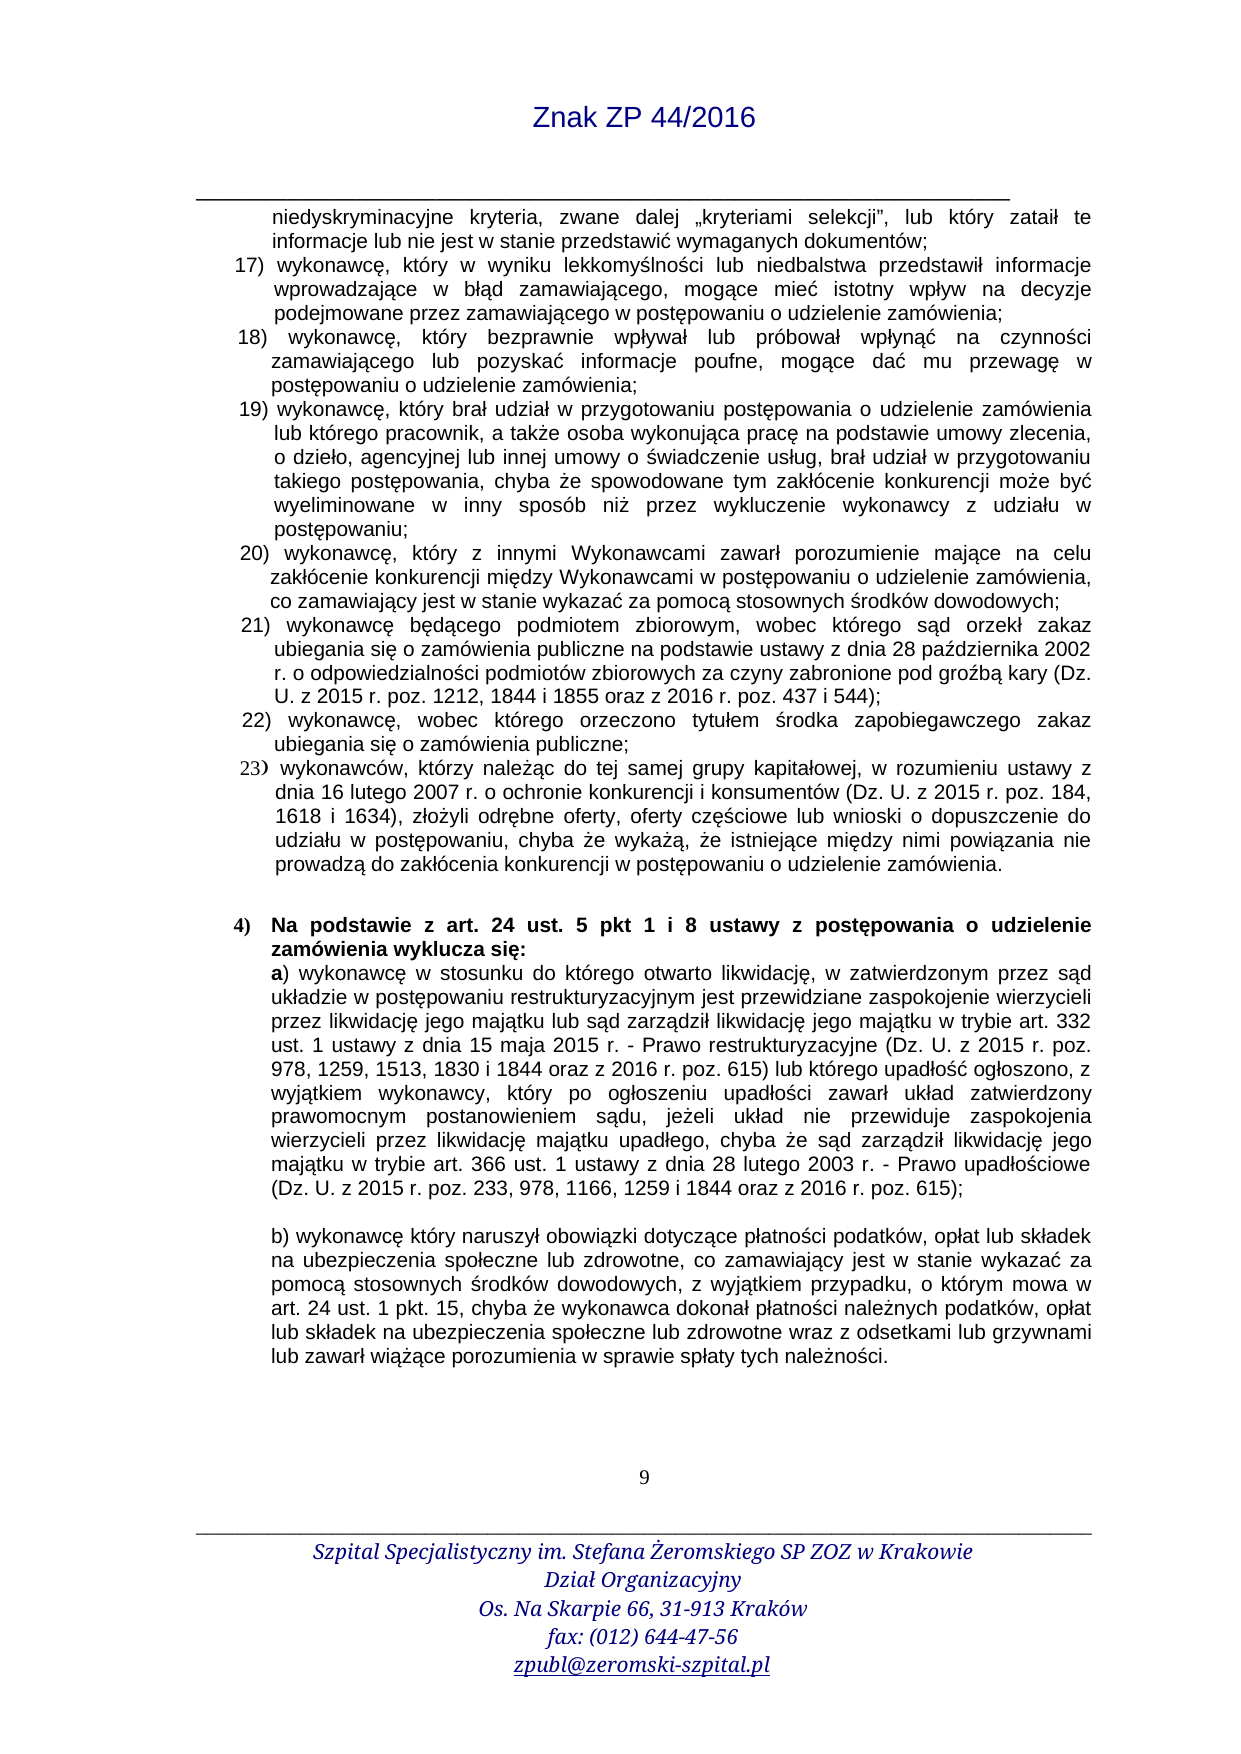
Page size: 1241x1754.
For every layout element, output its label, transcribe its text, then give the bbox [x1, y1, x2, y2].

text 21) wykonawcę będącego podmiotem zbiorowym, wobec którego sąd orzekł zakaz ubiegania się o zamówienia publiczne na podstawie ustawy z dnia 28 października 2002 r. o odpowiedzialności podmiotów zbiorowych za czyny zabronione pod groźbą kary (Dz. U. z 2015 r. poz. 1212, 1844 i 1855 oraz z 2016 r. poz. 437 i 544); [241, 612, 1093, 708]
text 17) wykonawcę, który w wyniku lekkomyślności lub niedbalstwa przedstawił informacje wprowadzające w błąd zamawiającego, mogące mieć istotny wpływ na decyzje podejmowane przez zamawiającego w postępowaniu o udzielenie zamówienia; [234, 253, 1093, 325]
text niedyskryminacyjne kryteria, zwane dalej „kryteriami selekcji”, lub który zataił te informacje lub nie jest w stanie przedstawić wymaganych dokumentów; [231, 205, 1093, 253]
text 20) wykonawcę, który z innymi Wykonawcami zawarł porozumienie mające na celu zakłócenie konkurencji między Wykonawcami w postępowaniu o udzielenie zamówienia, co zamawiający jest w stanie wykazać za pomocą stosownych środków dowodowych; [239, 541, 1093, 612]
text 19) wykonawcę, który brał udział w przygotowaniu postępowania o udzielenie zamówienia lub którego pracownik, a także osoba wykonująca pracę na podstawie umowy zlecenia, o dzieło, agencyjnej lub innej umowy o świadczenie usług, brał udział w przygotowaniu takiego postępowania, chyba że spowodowane tym zakłócenie konkurencji może być wyeliminowane w inny sposób niż przez wykluczenie wykonawcy z udziału w postępowaniu; [238, 397, 1093, 541]
list wykonawców, którzy należąc do tej samej grupy kapitałowej, w rozumieniu ustawy z dnia 16 lutego 2007 r. o ochronie konkurencji i konsumentów (Dz. U. z 2015 r. poz. 184, 1618 i 1634), złożyli odrębne oferty, oferty częściowe lub wnioski o dopuszczenie do udziału w postępowaniu, chyba że wykażą, że istniejące między nimi powiązania nie prowadzą do zakłócenia konkurencji w postępowaniu o udzielenie zamówienia. [239, 756, 1093, 876]
text 22) wykonawcę, wobec którego orzeczono tytułem środka zapobiegawczego zakaz ubiegania się o zamówienia publiczne; [242, 708, 1093, 756]
text 18) wykonawcę, który bezprawnie wpływał lub próbował wpłynąć na czynności zamawiającego lub pozyskać informacje poufne, mogące dać mu przewagę w postępowaniu o udzielenie zamówienia; [237, 325, 1093, 397]
list Na podstawie z art. 24 ust. 5 pkt 1 i 8 ustawy z postępowania o udzielenie zamówienia wyklucza się: a) wykonawcę w stosunku do którego otwarto likwidację, w zatwierdzonym przez sąd układzie w postępowaniu restrukturyzacyjnym jest przewidziane zaspokojenie wierzycieli przez likwidację jego majątku lub sąd zarządził likwidację jego majątku w trybie art. 332 ust. 1 ustawy z dnia 15 maja 2015 r. - Prawo restrukturyzacyjne (Dz. U. z 2015 r. poz. 978, 1259, 1513, 1830 i 1844 oraz z 2016 r. poz. 615) lub którego upadłość ogłoszono, z wyjątkiem wykonawcy, który po ogłoszeniu upadłości zawarł układ zatwierdzony prawomocnym postanowieniem sądu, jeżeli układ nie przewiduje zaspokojenia wierzycieli przez likwidację majątku upadłego, chyba że sąd zarządził likwidację jego majątku w trybie art. 366 ust. 1 ustawy z dnia 28 lutego 2003 r. - Prawo upadłościowe (Dz. U. z 2015 r. poz. 233, 978, 1166, 1259 i 1844 oraz z 2016 r. poz. 615); b) wykonawcę który naruszył obowiązki dotyczące płatności podatków, opłat lub składek na ubezpieczenia społeczne lub zdrowotne, co zamawiający jest w stanie wykazać za pomocą stosownych środków dowodowych, z wyjątkiem przypadku, o którym mowa w art. 24 ust. 1 pkt. 15, chyba że wykonawca dokonał płatności należnych podatków, opłat lub składek na ubezpieczenia społeczne lub zdrowotne wraz z odsetkami lub grzywnami lub zawarł wiążące porozumienia w sprawie spłaty tych należności. [233, 912, 1093, 1368]
